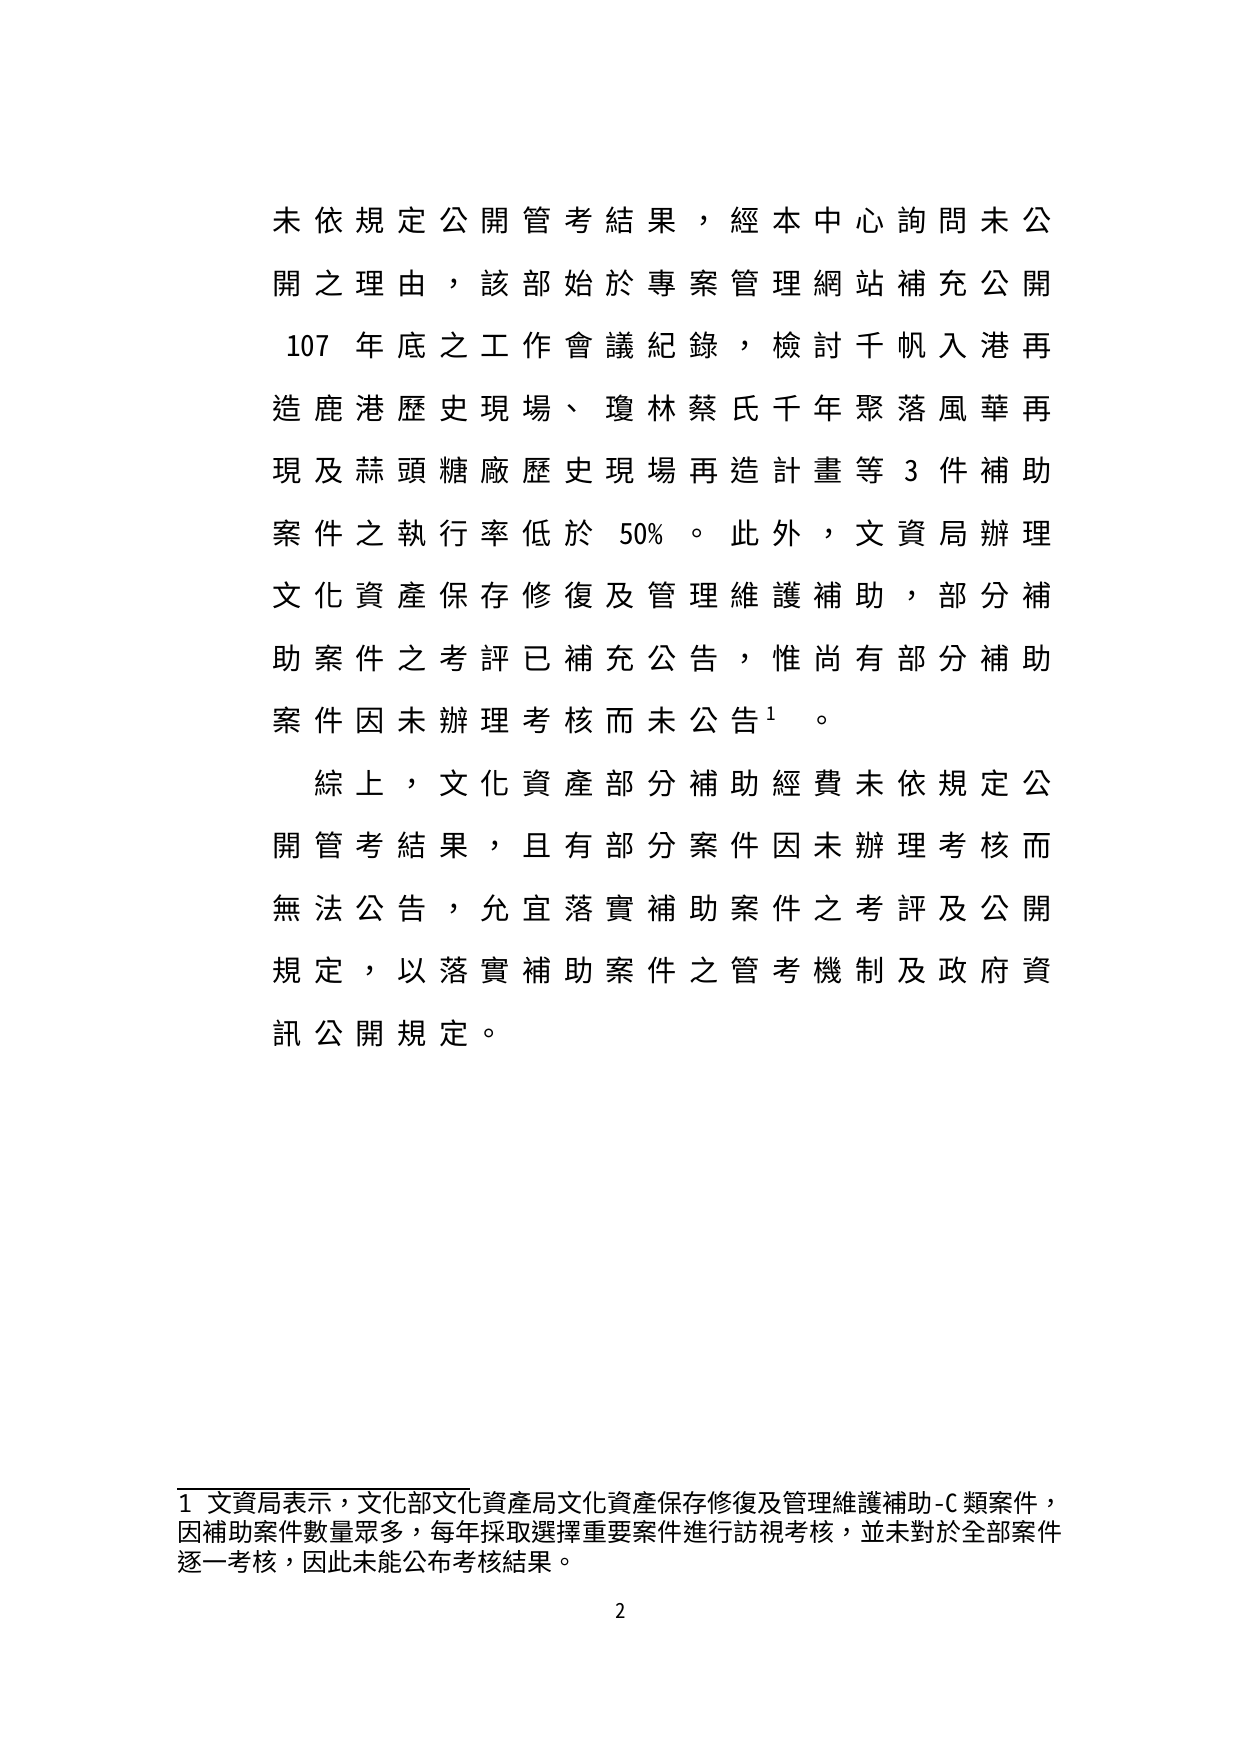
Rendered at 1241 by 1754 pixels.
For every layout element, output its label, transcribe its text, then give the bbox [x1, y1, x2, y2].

text 文資局表示，文化部文化資產局文化資產保存修復及管理維護補助-C類案件，因補助案件數量眾多，每年採取選擇重要案件進行訪視考核，並未對於全部案件逐一考核，因此未能公布考核結果。 [177, 1489, 1063, 1577]
text 綜上，文化資產部分補助經費未依規定公開管考結果，且有部分案件因未辦理考核而無法公告，允宜落實補助案件之考評及公開規定，以落實補助案件之管考機制及政府資訊公開規定。 [242, 740, 1058, 1052]
text 惟查，文化部辦理再造歷史現場專案計畫，未依規定公開管考結果，經本中心詢問未公開之理由，該部始於專案管理網站補充公開107年底之工作會議紀錄，檢討千帆入港再造鹿港歷史現場、瓊林蔡氏千年聚落風華再現及蒜頭糖廠歷史現場再造計畫等3件補助案件之執行率低於50%。此外，文資局辦理文化資產保存修復及管理維護補助，部分補助案件之考評已補充公告，惟尚有部分補助案件因未辦理考核而未公告。 [242, 177, 1058, 740]
